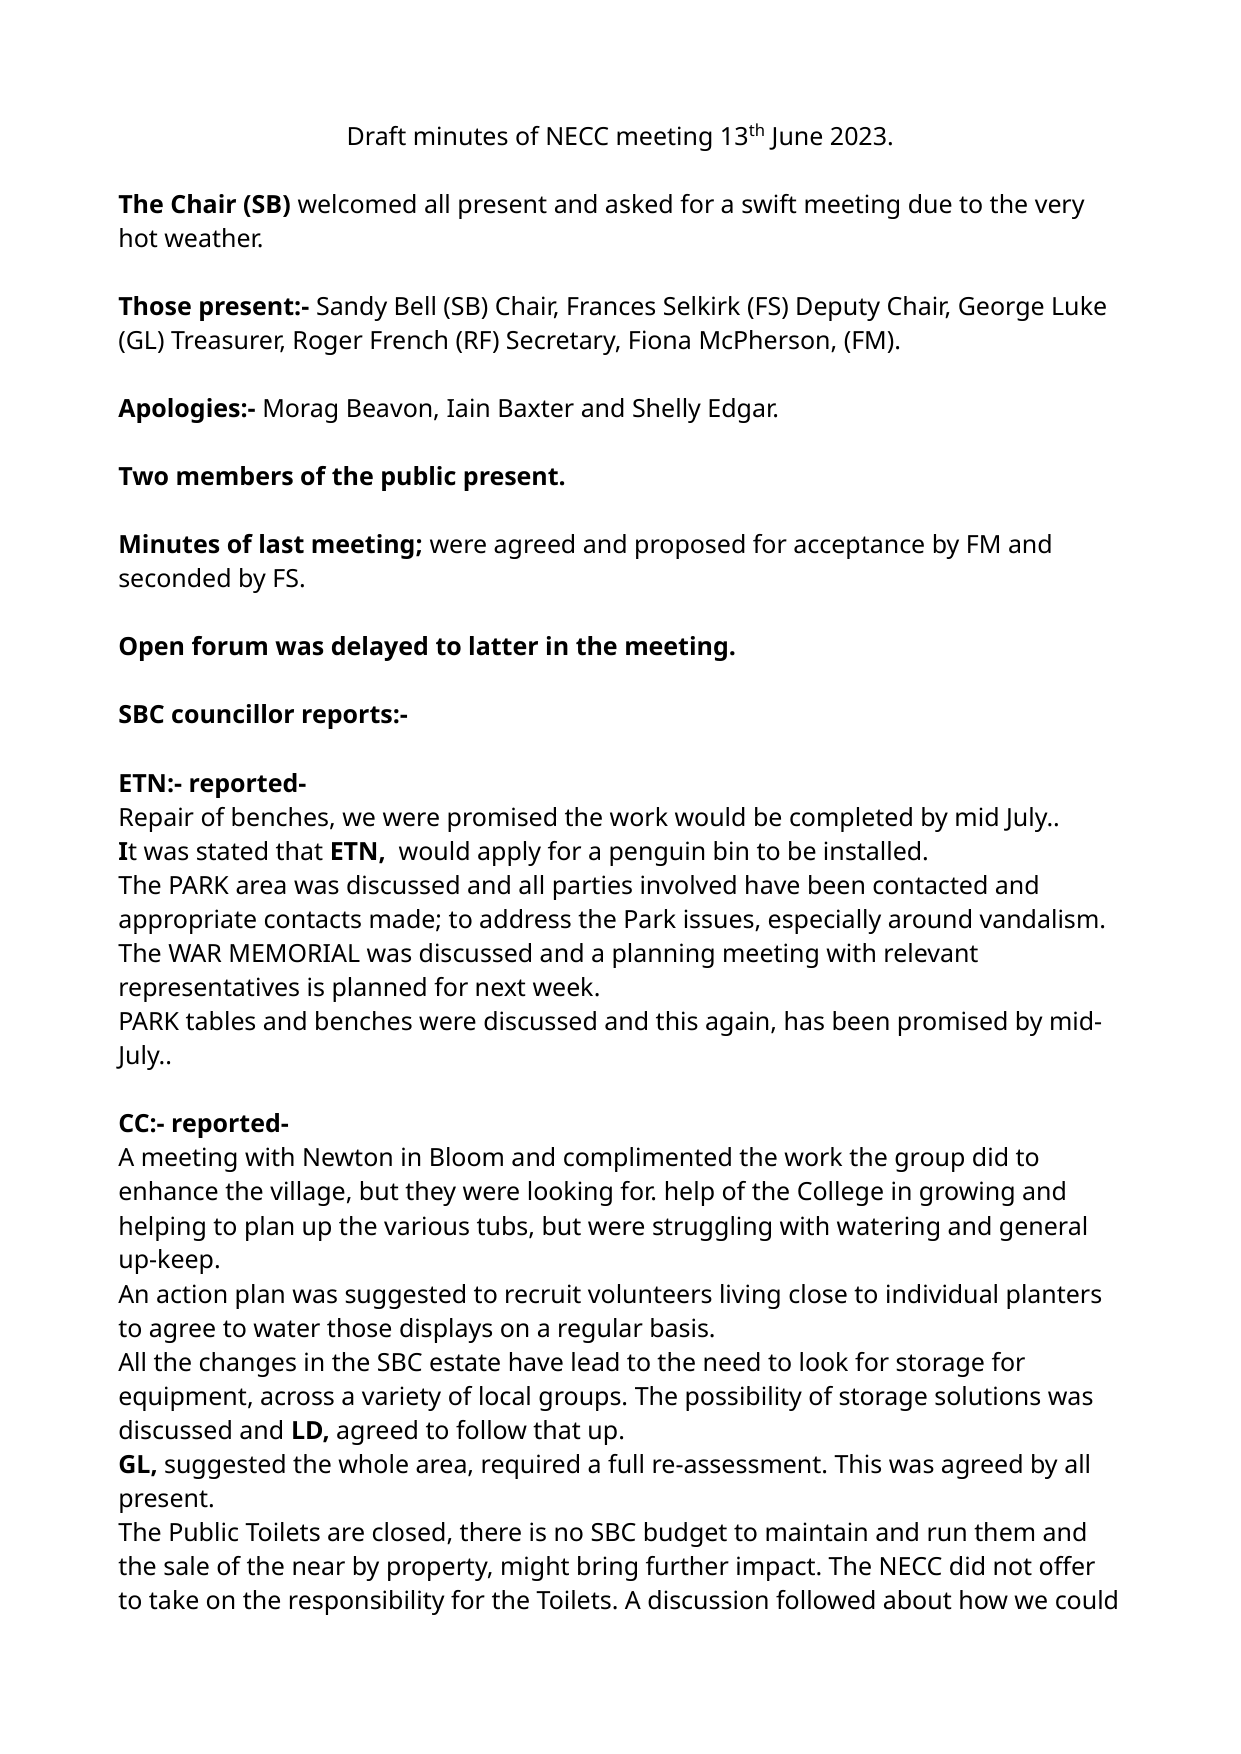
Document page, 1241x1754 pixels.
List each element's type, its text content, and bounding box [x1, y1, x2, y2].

text PARK tables and benches were discussed and this again, has been promised by mid- July.. [118, 1004, 1122, 1072]
text Apologies:- Morag Beavon, Iain Baxter and Shelly Edgar. [118, 391, 1122, 425]
text Repair of benches, we were promised the work would be completed by mid July.. [118, 799, 1122, 833]
text The Public Toilets are closed, there is no SBC budget to maintain and run them and the sale of the near by property, might bring further impact. The NECC did not offer to take on the responsibility for the Toilets. A discussion followed about how we could [118, 1515, 1122, 1617]
text ETN:- reported- [118, 765, 1122, 799]
text All the changes in the SBC estate have lead to the need to look for storage for equipment, across a variety of local groups. The possibility of storage solutions was discussed and LD, agreed to follow that up. [118, 1344, 1122, 1447]
text CC:- reported- [118, 1106, 1122, 1140]
text It was stated that ETN, would apply for a penguin bin to be installed. [118, 833, 1122, 867]
text SBC councillor reports:- [118, 697, 1122, 731]
text An action plan was suggested to recruit volunteers living close to individual planters to agree to water those displays on a regular basis. [118, 1276, 1122, 1344]
text Open forum was delayed to latter in the meeting. [118, 629, 1122, 663]
text GL, suggested the whole area, required a full re-assessment. This was agreed by all present. [118, 1447, 1122, 1515]
text The Chair (SB) welcomed all present and asked for a swift meeting due to the very hot weather. [118, 186, 1122, 254]
text Minutes of last meeting; were agreed and proposed for acceptance by FM and seconded by FS. [118, 527, 1122, 595]
text Draft minutes of NECC meeting 13th June 2023. [118, 118, 1122, 152]
text The PARK area was discussed and all parties involved have been contacted and appropriate contacts made; to address the Park issues, especially around vandalism. [118, 867, 1122, 936]
text Those present:- Sandy Bell (SB) Chair, Frances Selkirk (FS) Deputy Chair, George Luke (GL) Treasurer, Roger French (RF) Secretary, Fiona McPherson, (FM). [118, 288, 1122, 357]
text A meeting with Newton in Bloom and complimented the work the group did to enhance the village, but they were looking for. help of the College in growing and helping to plan up the various tubs, but were struggling with watering and general up-keep. [118, 1140, 1122, 1276]
text The WAR MEMORIAL was discussed and a planning meeting with relevant representatives is planned for next week. [118, 936, 1122, 1004]
text Two members of the public present. [118, 459, 1122, 493]
